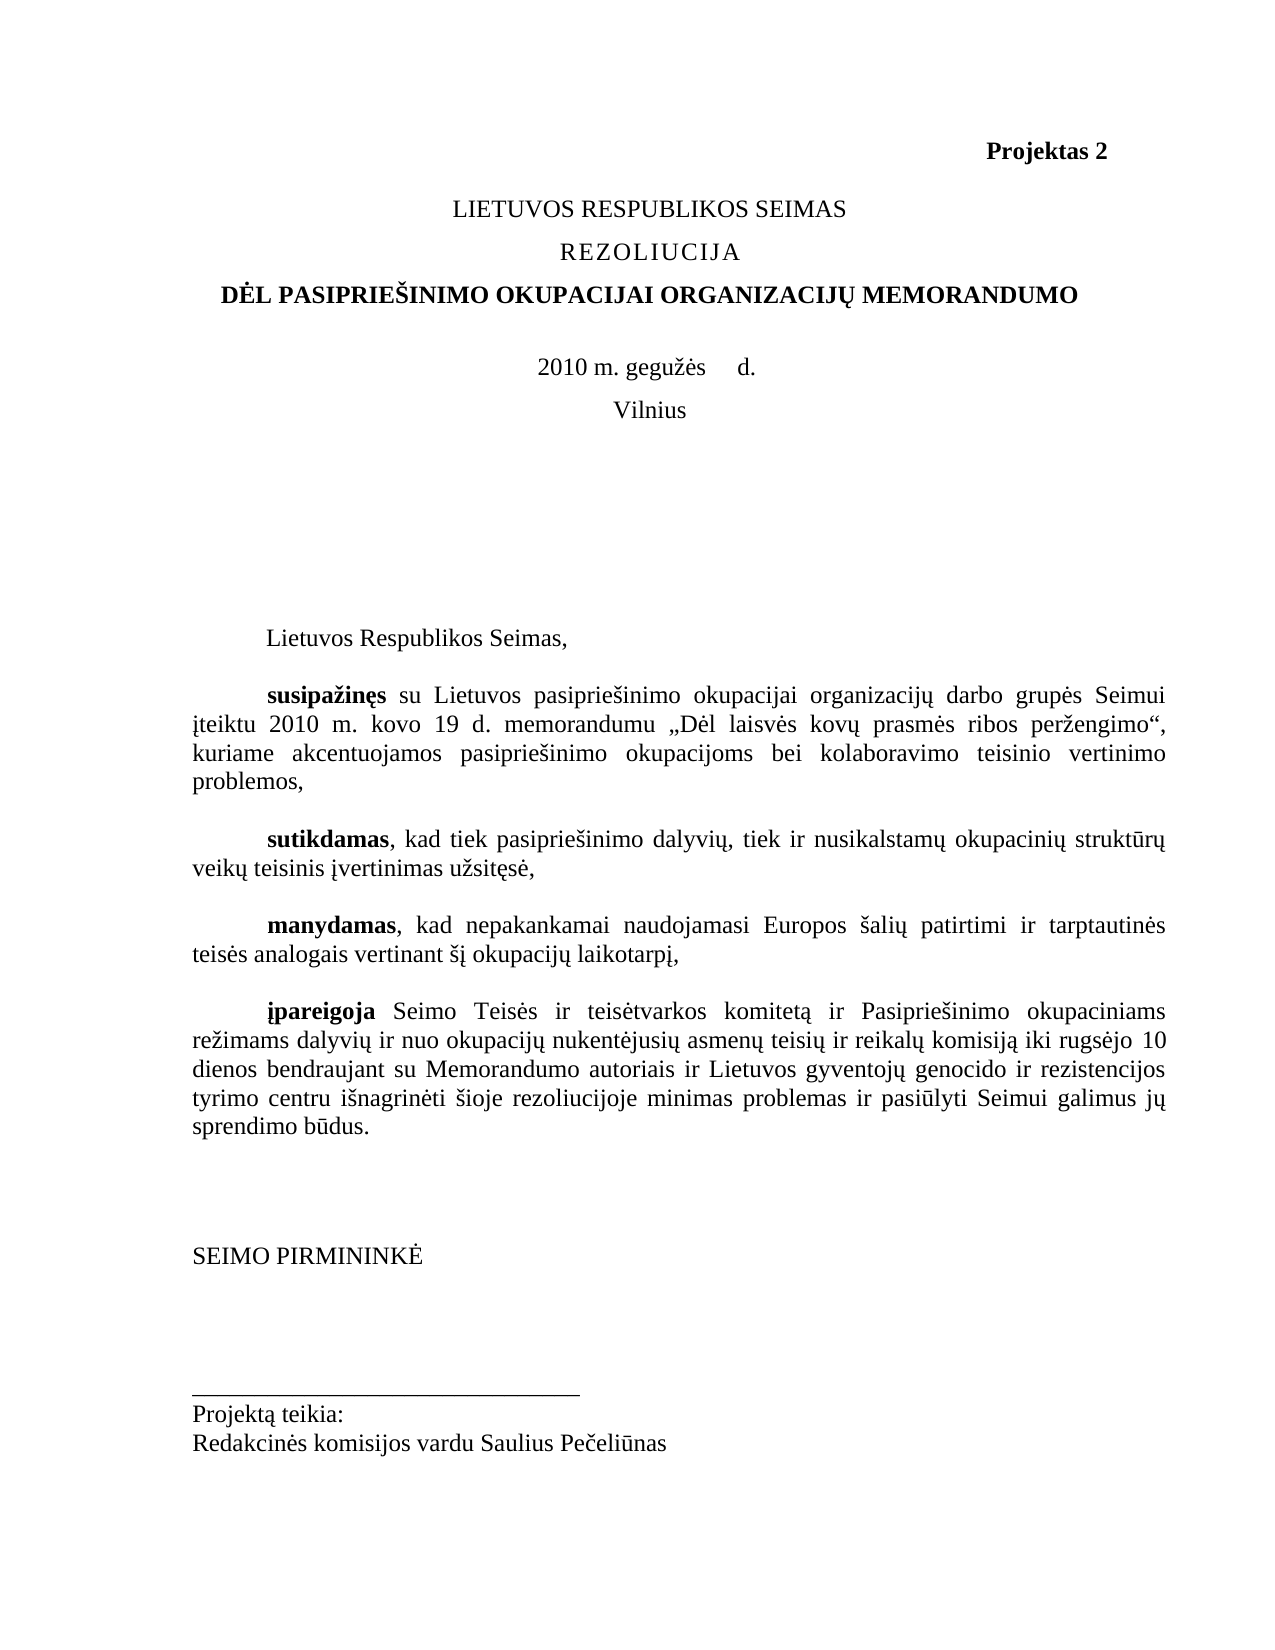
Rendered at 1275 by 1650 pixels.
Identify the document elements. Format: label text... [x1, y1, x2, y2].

text įpareigoja Seimo Teisės ir teisėtvarkos komitetą ir Pasipriešinimo okupaciniams režimams dalyvių ir nuo okupacijų nukentėjusių asmenų teisių ir reikalų komisiją iki rugsėjo 10 dienos bendraujant su Memorandumo autoriais ir Lietuvos gyventojų genocido ir rezistencijos tyrimo centru išnagrinėti šioje rezoliucijoje minimas problemas ir pasiūlyti Seimui galimus jų sprendimo būdus. [192, 996, 1167, 1140]
text sutikdamas, kad tiek pasipriešinimo dalyvių, tiek ir nusikalstamų okupacinių struktūrų veikų teisinis įvertinimas užsitęsė, [192, 824, 1167, 881]
text 2010 m. gegužės d. [192, 352, 1107, 381]
text SEIMO PIRMININKĖ [192, 1241, 1167, 1269]
text Projektas 2 [192, 136, 1107, 165]
text Lietuvos Respublikos Seimas, [192, 623, 1167, 651]
text _______________________________ [192, 1370, 1167, 1399]
text LIETUVOS RESPUBLIKOS SEIMAS [192, 194, 1107, 223]
text susipažinęs su Lietuvos pasipriešinimo okupacijai organizacijų darbo grupės Seimui įteiktu 2010 m. kovo 19 d. memorandumu „Dėl laisvės kovų prasmės ribos peržengimo“, kuriame akcentuojamos pasipriešinimo okupacijoms bei kolaboravimo teisinio vertinimo problemos, [192, 680, 1167, 795]
text Projektą teikia: [192, 1399, 1167, 1428]
text Redakcinės komisijos vardu Saulius Pečeliūnas [192, 1428, 1167, 1456]
text manydamas, kad nepakankamai naudojamasi Europos šalių patirtimi ir tarptautinės teisės analogais vertinant šį okupacijų laikotarpį, [192, 910, 1167, 968]
text DĖL PASIPRIEŠINIMO OKUPACIJAI ORGANIZACIJŲ MEMORANDUMO [192, 280, 1107, 309]
text Vilnius [192, 395, 1107, 424]
text REZOLIUCIJA [192, 237, 1107, 266]
